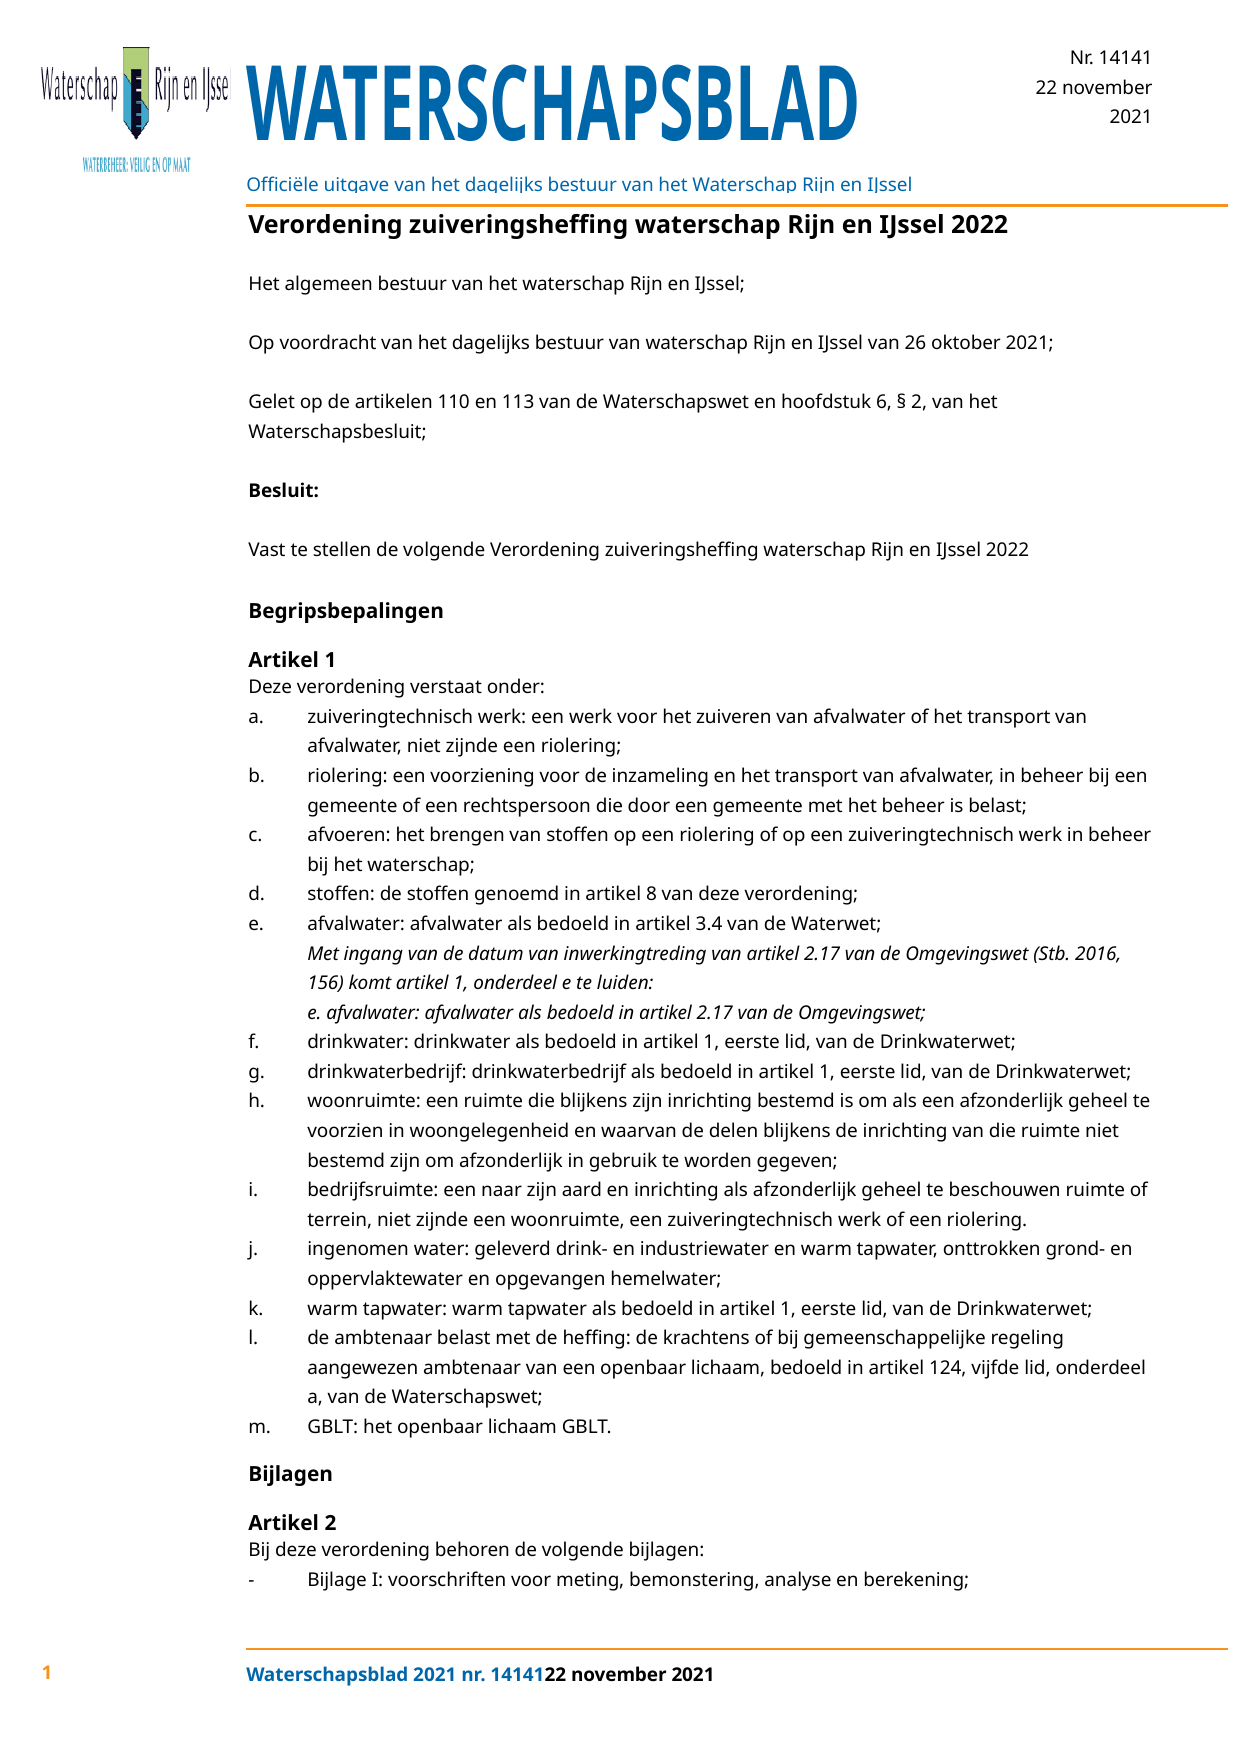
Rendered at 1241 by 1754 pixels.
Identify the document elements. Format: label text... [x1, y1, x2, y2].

text Vast te stellen de volgende Verordening zuiveringsheffing waterschap Rijn en IJssel 2022 [248, 537, 1152, 562]
list warm tapwater: warm tapwater als bedoeld in artikel 1, eerste lid, van de Drinkwaterwet; [248, 1295, 1152, 1320]
list GBLT: het openbaar lichaam GBLT. [248, 1413, 1152, 1439]
picture [41, 47, 231, 172]
list riolering: een voorziening voor de inzameling en het transport van afvalwater, in beheer bij een gemeente of een rechtspersoon die door een gemeente met het beheer is belast; [248, 762, 1152, 817]
list bedrijfsruimte: een naar zijn aard en inrichting als afzonderlijk geheel te beschouwen ruimte of terrein, niet zijnde een woonruimte, een zuiveringtechnisch werk of een riolering. [248, 1176, 1152, 1232]
list de ambtenaar belast met de heffing: de krachtens of bij gemeenschappelijke regeling aangewezen ambtenaar van een openbaar lichaam, bedoeld in artikel 124, vijfde lid, onderdeel a, van de Waterschapswet; [248, 1324, 1152, 1409]
list Met ingang van de datum van inwerkingtreding van artikel 2.17 van de Omgevingswet (Stb. 2016, 156) komt artikel 1, onderdeel e te luiden: [248, 940, 1152, 995]
list woonruimte: een ruimte die blijkens zijn inrichting bestemd is om als een afzonderlijk geheel te voorzien in woongelegenheid en waarvan de delen blijkens de inrichting van die ruimte niet bestemd zijn om afzonderlijk in gebruik te worden gegeven; [248, 1088, 1152, 1172]
text Artikel 2 [248, 1508, 1152, 1536]
text Besluit: [248, 477, 1152, 503]
list Bijlage I: voorschriften voor meting, bemonstering, analyse en berekening; [248, 1566, 1152, 1592]
text Begripsbepalingen [248, 596, 1152, 624]
text Het algemeen bestuur van het waterschap Rijn en IJssel; [248, 270, 1152, 296]
list ingenomen water: geleverd drink- en industriewater en warm tapwater, onttrokken grond- en oppervlaktewater en opgevangen hemelwater; [248, 1236, 1152, 1291]
list stoffen: de stoffen genoemd in artikel 8 van deze verordening; [248, 881, 1152, 906]
list drinkwaterbedrijf: drinkwaterbedrijf als bedoeld in artikel 1, eerste lid, van de Drinkwaterwet; [248, 1058, 1152, 1084]
text Artikel 1 [248, 645, 1152, 673]
text Verordening zuiveringsheffing waterschap Rijn en IJssel 2022 [248, 207, 1152, 241]
text Gelet op de artikelen 110 en 113 van de Waterschapswet en hoofdstuk 6, § 2, van het Waterschapsbesluit; [248, 389, 1152, 444]
list drinkwater: drinkwater als bedoeld in artikel 1, eerste lid, van de Drinkwaterwet; [248, 1028, 1152, 1054]
text Bijlagen [248, 1459, 1152, 1487]
text Op voordracht van het dagelijks bestuur van waterschap Rijn en IJssel van 26 oktober 2021; [248, 329, 1152, 355]
list afvalwater: afvalwater als bedoeld in artikel 3.4 van de Waterwet; [248, 910, 1152, 936]
list afvoeren: het brengen van stoffen op een riolering of op een zuiveringtechnisch werk in beheer bij het waterschap; [248, 821, 1152, 877]
list zuiveringtechnisch werk: een werk voor het zuiveren van afvalwater of het transport van afvalwater, niet zijnde een riolering; [248, 703, 1152, 758]
text Bij deze verordening behoren de volgende bijlagen: [248, 1536, 1152, 1562]
list e. afvalwater: afvalwater als bedoeld in artikel 2.17 van de Omgevingswet; [248, 999, 1152, 1024]
text Deze verordening verstaat onder: [248, 673, 1152, 699]
